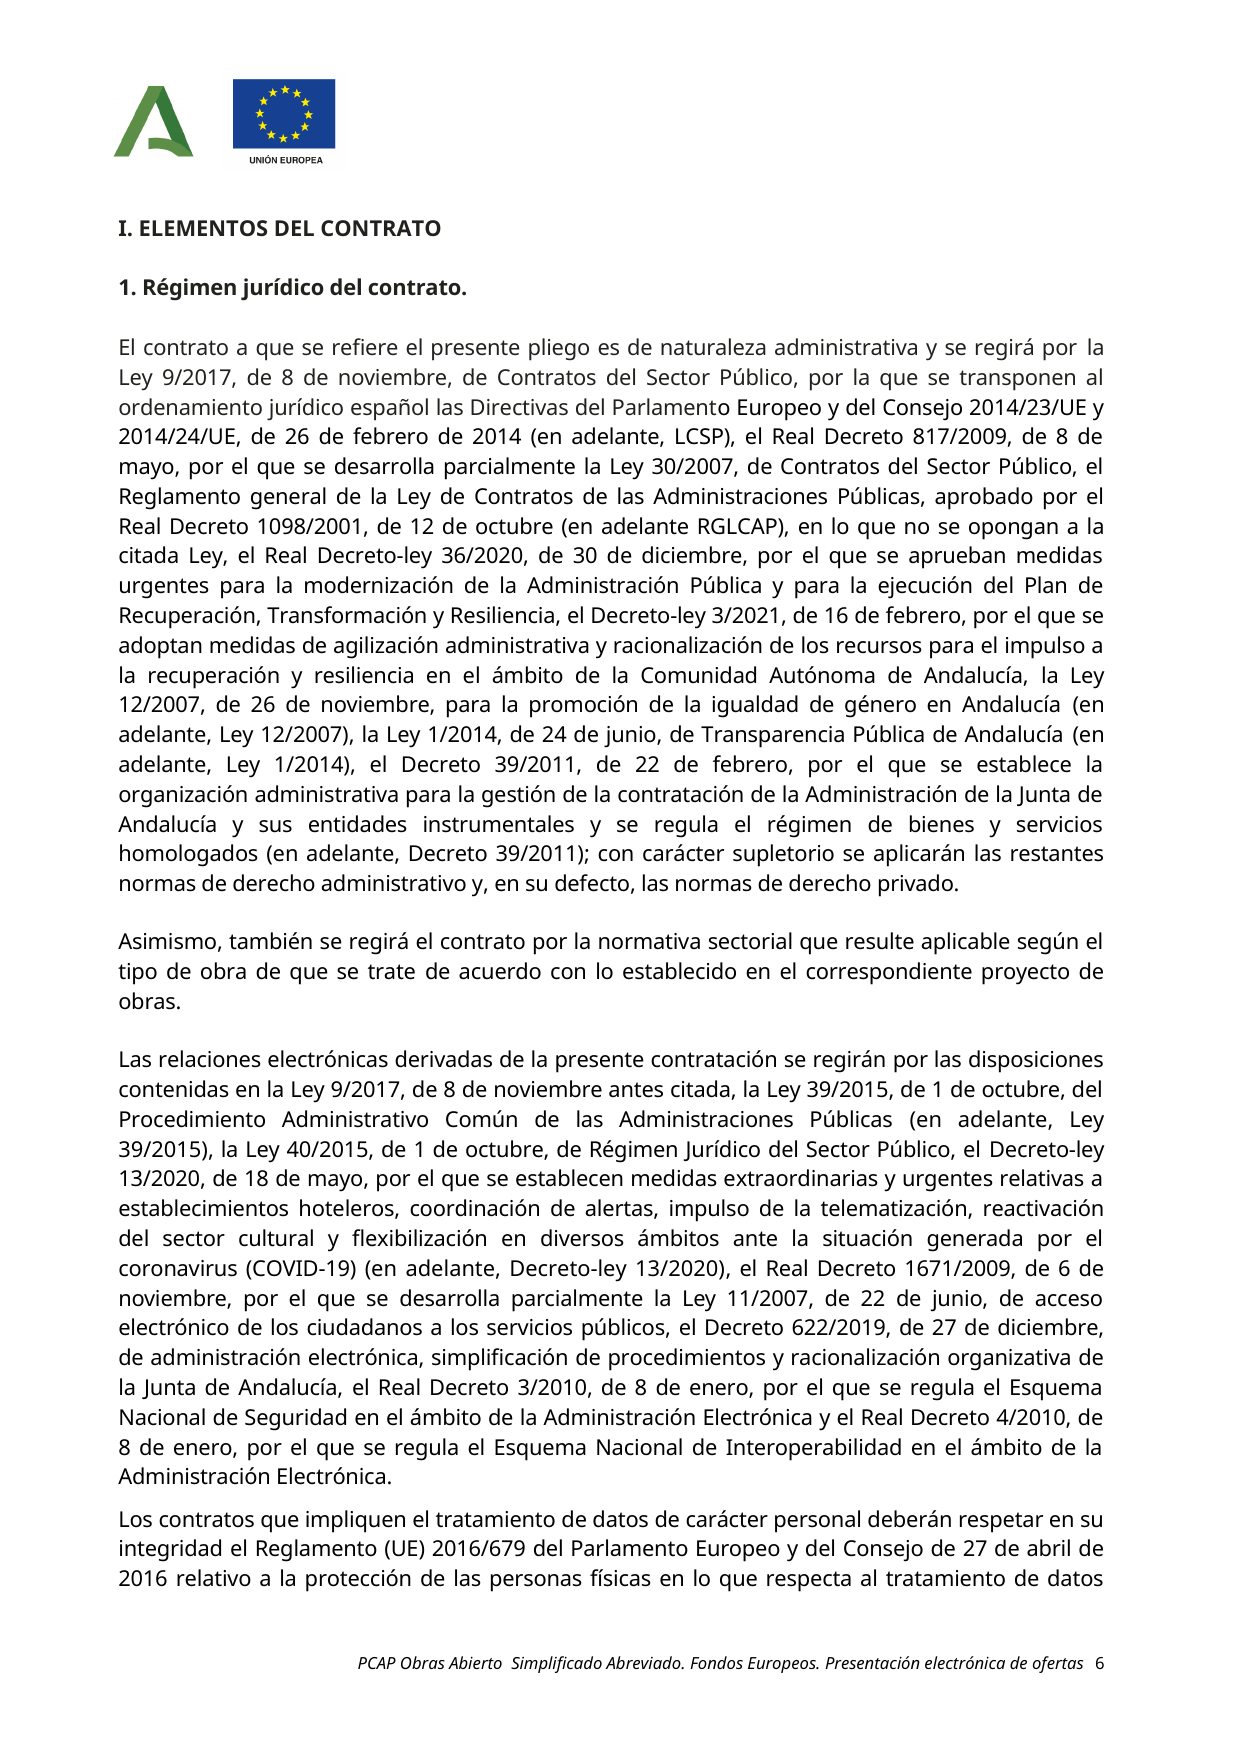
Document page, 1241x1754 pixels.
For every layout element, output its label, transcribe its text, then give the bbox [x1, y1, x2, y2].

picture [109, 81, 198, 161]
text Asimismo, también se regirá el contrato por la normativa sectorial que resulte aplicable según el tipo de obra de que se trate de acuerdo con lo establecido en el correspondiente proyecto de obras. [118, 926, 1104, 1016]
text 1. Régimen jurídico del contrato. [118, 272, 1104, 302]
text Las relaciones electrónicas derivadas de la presente contratación se regirán por las disposiciones contenidas en la Ley 9/2017, de 8 de noviembre antes citada, la Ley 39/2015, de 1 de octubre, del Procedimiento Administrativo Común de las Administraciones Públicas (en adelante, Ley 39/2015), la Ley 40/2015, de 1 de octubre, de Régimen Jurídico del Sector Público, el Decreto-ley 13/2020, de 18 de mayo, por el que se establecen medidas extraordinarias y urgentes relativas a establecimientos hoteleros, coordinación de alertas, impulso de la telematización, reactivación del sector cultural y flexibilización en diversos ámbitos ante la situación generada por el coronavirus (COVID-19) (en adelante, Decreto-ley 13/2020), el Real Decreto 1671/2009, de 6 de noviembre, por el que se desarrolla parcialmente la Ley 11/2007, de 22 de junio, de acceso electrónico de los ciudadanos a los servicios públicos, el Decreto 622/2019, de 27 de diciembre, de administración electrónica, simplificación de procedimientos y racionalización organizativa de la Junta de Andalucía, el Real Decreto 3/2010, de 8 de enero, por el que se regula el Esquema Nacional de Seguridad en el ámbito de la Administración Electrónica y el Real Decreto 4/2010, de 8 de enero, por el que se regula el Esquema Nacional de Interoperabilidad en el ámbito de la Administración Electrónica. [118, 1044, 1104, 1491]
picture [221, 73, 347, 171]
text El contrato a que se refiere el presente pliego es de naturaleza administrativa y se regirá por la Ley 9/2017, de 8 de noviembre, de Contratos del Sector Público, por la que se transponen al ordenamiento jurídico español las Directivas del Parlamento Europeo y del Consejo 2014/23/UE y 2014/24/UE, de 26 de febrero de 2014 (en adelante, LCSP), el Real Decreto 817/2009, de 8 de mayo, por el que se desarrolla parcialmente la Ley 30/2007, de Contratos del Sector Público, el Reglamento general de la Ley de Contratos de las Administraciones Públicas, aprobado por el Real Decreto 1098/2001, de 12 de octubre (en adelante RGLCAP), en lo que no se opongan a la citada Ley, el Real Decreto-ley 36/2020, de 30 de diciembre, por el que se aprueban medidas urgentes para la modernización de la Administración Pública y para la ejecución del Plan de Recuperación, Transformación y Resiliencia, el Decreto-ley 3/2021, de 16 de febrero, por el que se adoptan medidas de agilización administrativa y racionalización de los recursos para el impulso a la recuperación y resiliencia en el ámbito de la Comunidad Autónoma de Andalucía, la Ley 12/2007, de 26 de noviembre, para la promoción de la igualdad de género en Andalucía (en adelante, Ley 12/2007), la Ley 1/2014, de 24 de junio, de Transparencia Pública de Andalucía (en adelante, Ley 1/2014), el Decreto 39/2011, de 22 de febrero, por el que se establece la organización administrativa para la gestión de la contratación de la Administración de la Junta de Andalucía y sus entidades instrumentales y se regula el régimen de bienes y servicios homologados (en adelante, Decreto 39/2011); con carácter supletorio se aplicarán las restantes normas de derecho administrativo y, en su defecto, las normas de derecho privado. [118, 332, 1104, 898]
text Los contratos que impliquen el tratamiento de datos de carácter personal deberán respetar en su integridad el Reglamento (UE) 2016/679 del Parlamento Europeo y del Consejo de 27 de abril de 2016 relativo a la protección de las personas físicas en lo que respecta al tratamiento de datos [118, 1503, 1104, 1593]
text I. ELEMENTOS DEL CONTRATO [118, 213, 1104, 242]
